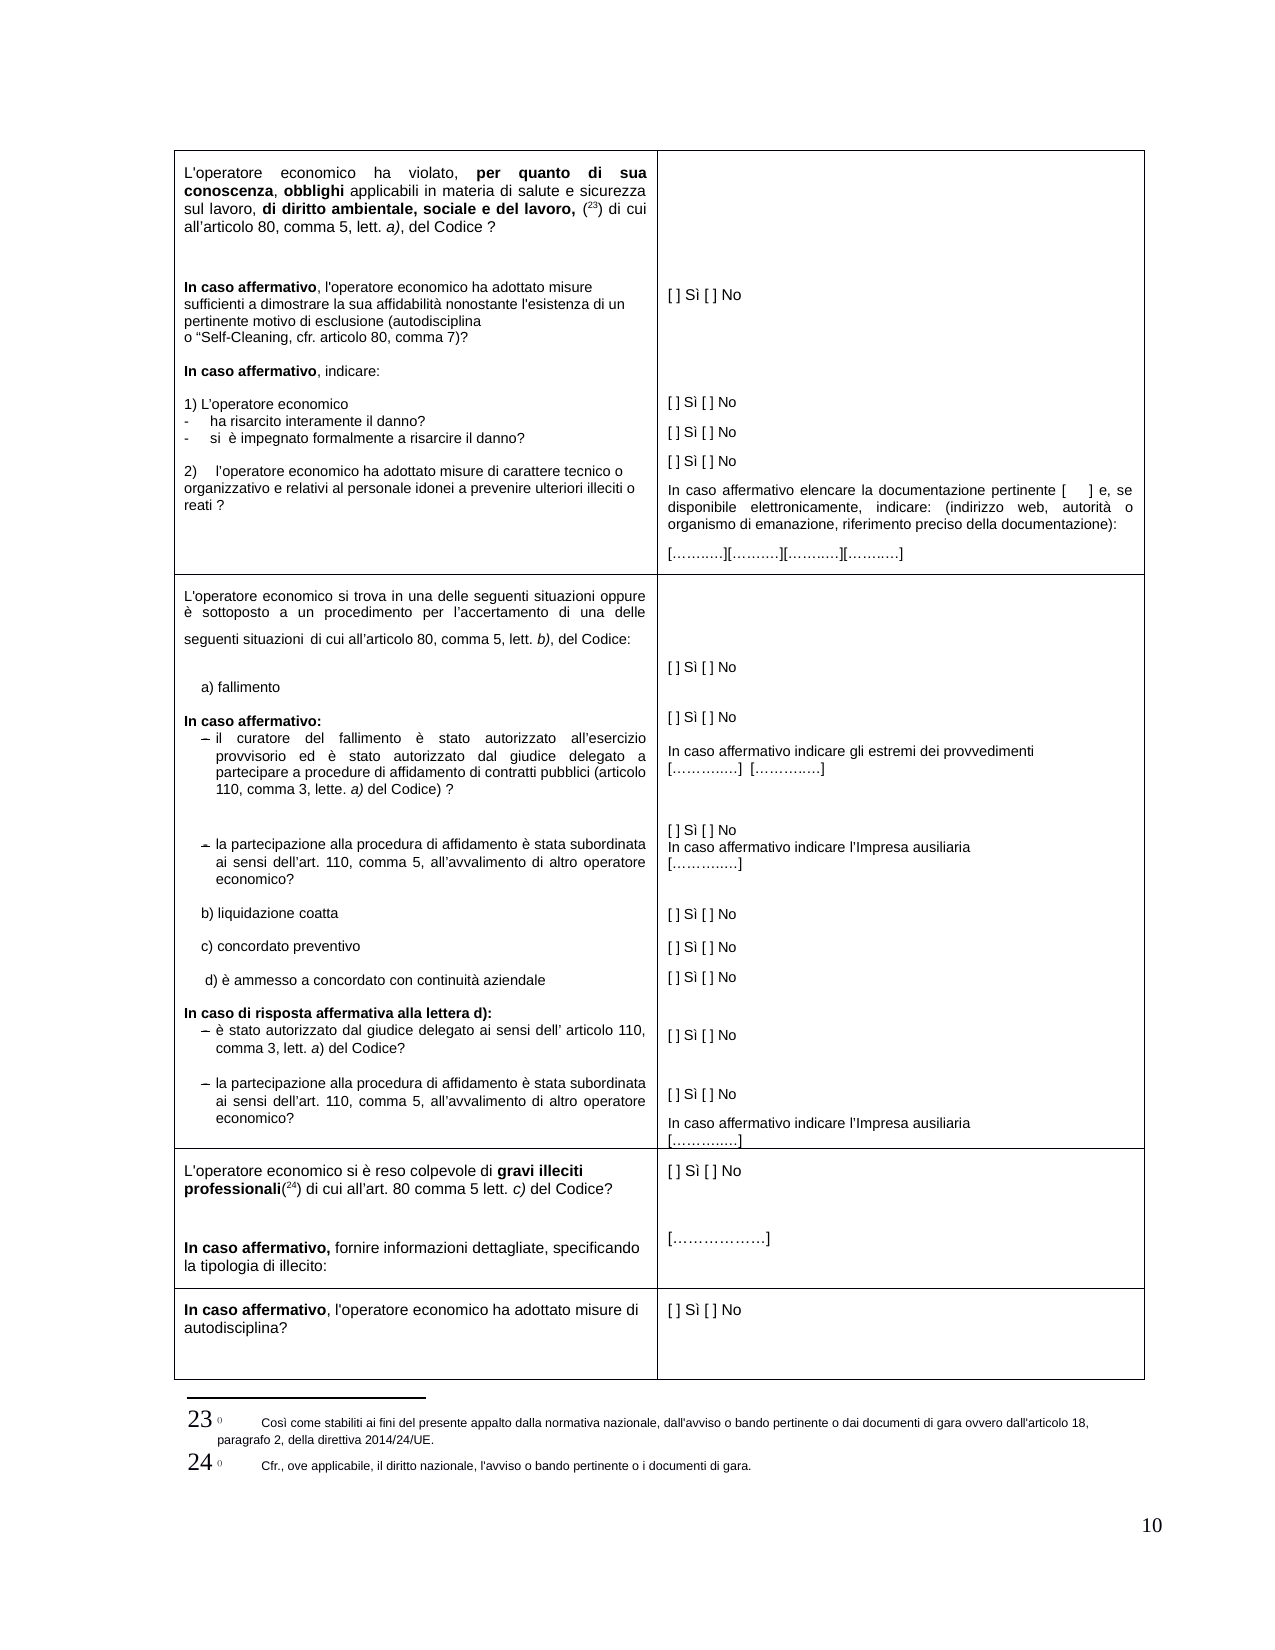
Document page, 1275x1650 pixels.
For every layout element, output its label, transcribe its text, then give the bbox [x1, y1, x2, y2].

table_cell [ ] Sì [ ] No [658, 1289, 1144, 1378]
table_cell L'operatore economico si è reso colpevole di gravi illeciti professionali() di cui all’art. 80 comma 5 lett. c) del Codice? In caso affermativo, fornire informazioni dettagliate, specificando la tipologia di illecito: [175, 1149, 657, 1288]
table_cell [ ] Sì [ ] No [………………] [658, 1149, 1144, 1288]
table_cell [ ] Sì [ ] No [ ] Sì [ ] No [ ] Sì [ ] No [ ] Sì [ ] No In caso affermativo elencare la documentazione pertinente [ ] e, se disponibile elettronicamente, indicare: (indirizzo web, autorità o organismo di emanazione, riferimento preciso della documentazione): [……..…][…….…][……..…][……..…] [658, 151, 1144, 574]
table_cell [ ] Sì [ ] No [ ] Sì [ ] No In caso affermativo indicare gli estremi dei provvedimenti [………..…] [………..…] [ ] Sì [ ] No In caso affermativo indicare l’Impresa ausiliaria [………..…] [ ] Sì [ ] No [ ] Sì [ ] No [ ] Sì [ ] No [ ] Sì [ ] No [ ] Sì [ ] No In caso affermativo indicare l’Impresa ausiliaria [………..…] [658, 575, 1144, 1148]
table_cell In caso affermativo, l'operatore economico ha adottato misure di autodisciplina? [175, 1289, 657, 1378]
table_cell L'operatore economico si trova in una delle seguenti situazioni oppure è sottoposto a un procedimento per l’accertamento di una delle seguenti situazioni di cui all’articolo 80, comma 5, lett. b), del Codice: a) fallimento In caso affermativo: il curatore del fallimento è stato autorizzato all’esercizio provvisorio ed è stato autorizzato dal giudice delegato a partecipare a procedure di affidamento di contratti pubblici (articolo 110, comma 3, lette. a) del Codice) ? la partecipazione alla procedura di affidamento è stata subordinata ai sensi dell’art. 110, comma 5, all’avvalimento di altro operatore economico? b) liquidazione coatta c) concordato preventivo d) è ammesso a concordato con continuità aziendale In caso di risposta affermativa alla lettera d): è stato autorizzato dal giudice delegato ai sensi dell’ articolo 110, comma 3, lett. a) del Codice? la partecipazione alla procedura di affidamento è stata subordinata ai sensi dell’art. 110, comma 5, all’avvalimento di altro operatore economico? [175, 575, 657, 1148]
table_cell L'operatore economico ha violato, per quanto di sua conoscenza, obblighi applicabili in materia di salute e sicurezza sul lavoro, di diritto ambientale, sociale e del lavoro, () di cui all’articolo 80, comma 5, lett. a), del Codice ? In caso affermativo, l'operatore economico ha adottato misure sufficienti a dimostrare la sua affidabilità nonostante l'esistenza di un pertinente motivo di esclusione (autodisciplina o “Self-Cleaning, cfr. articolo 80, comma 7)? In caso affermativo, indicare: 1) L’operatore economico - ha risarcito interamente il danno? - si è impegnato formalmente a risarcire il danno? 2) l’operatore economico ha adottato misure di carattere tecnico o organizzativo e relativi al personale idonei a prevenire ulteriori illeciti o reati ? [175, 151, 657, 574]
